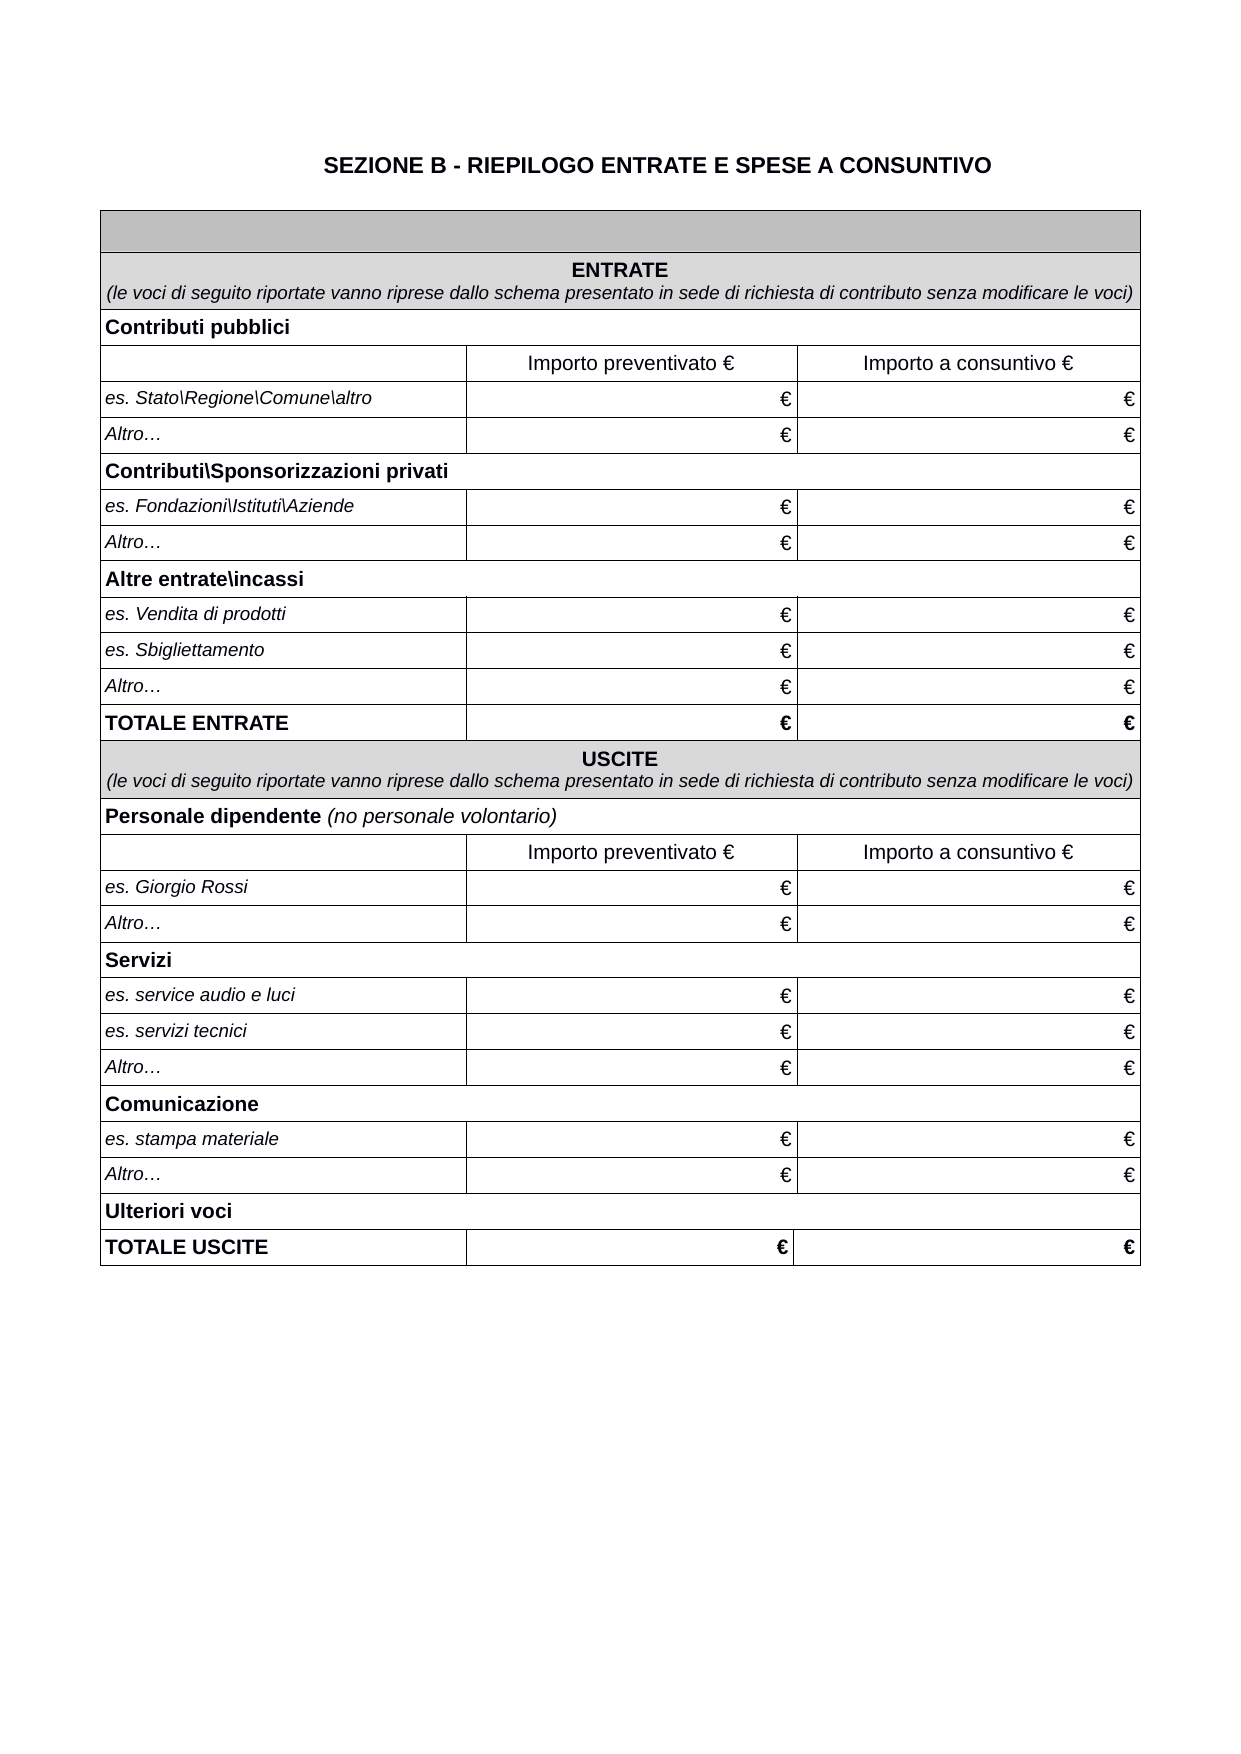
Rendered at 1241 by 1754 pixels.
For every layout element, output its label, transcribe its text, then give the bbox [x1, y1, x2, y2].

table_cell € [467, 978, 797, 1013]
table_cell Importo a consuntivo € [798, 835, 1140, 869]
table_cell Altro… [101, 418, 466, 453]
table_cell € [467, 1158, 797, 1193]
table_cell € [467, 1230, 793, 1265]
table_cell ENTRATE (le voci di seguito riportate vanno riprese dallo schema presentato in sede di richiesta di contributo senza modificare le voci) [101, 253, 1140, 309]
table_cell € [798, 633, 1140, 668]
table_cell es. Fondazioni\Istituti\Aziende [101, 490, 466, 524]
table_cell € [467, 633, 797, 668]
table_cell [101, 346, 466, 381]
table_header [101, 211, 1140, 251]
table_cell Altro… [101, 669, 466, 704]
table_cell € [798, 1158, 1140, 1193]
table_cell € [467, 382, 797, 417]
table_cell € [467, 1014, 797, 1049]
table_cell Altre entrate\incassi [101, 561, 1140, 596]
table_cell € [467, 871, 797, 905]
table_cell TOTALE USCITE [101, 1230, 466, 1265]
table_cell € [467, 418, 797, 453]
table_cell € [467, 906, 797, 941]
table_cell € [798, 705, 1140, 740]
table_cell Importo preventivato € [467, 346, 797, 381]
table_cell € [798, 418, 1140, 453]
table_cell € [467, 1122, 797, 1157]
table_cell es. Vendita di prodotti [101, 598, 466, 632]
table_cell € [798, 978, 1140, 1013]
table_cell es. service audio e luci [101, 978, 466, 1013]
table_cell Altro… [101, 1050, 466, 1085]
table_cell es. stampa materiale [101, 1122, 466, 1157]
table_cell Importo preventivato € [467, 835, 797, 869]
table_cell Altro… [101, 906, 466, 941]
table_cell € [798, 906, 1140, 941]
table_cell es. Giorgio Rossi [101, 871, 466, 905]
table_cell € [798, 490, 1140, 524]
table_cell es. Stato\Regione\Comune\altro [101, 382, 466, 417]
table_cell € [467, 705, 797, 740]
table_cell es. Sbigliettamento [101, 633, 466, 668]
table_cell € [794, 1230, 1140, 1265]
table_cell Contributi pubblici [101, 310, 1140, 345]
table_cell Contributi\Sponsorizzazioni privati [101, 454, 1140, 488]
table_cell Personale dipendente (no personale volontario) [101, 799, 1140, 833]
table_header [89, 204, 1151, 1624]
text SEZIONE B - RIEPILOGO ENTRATE E SPESE A CONSUNTIVO [193, 152, 1122, 178]
table_cell [101, 835, 466, 869]
table_cell € [467, 490, 797, 524]
table_cell € [798, 669, 1140, 704]
table_cell Ulteriori voci [101, 1194, 1140, 1229]
table_cell € [798, 382, 1140, 417]
table_cell USCITE (le voci di seguito riportate vanno riprese dallo schema presentato in sede di richiesta di contributo senza modificare le voci) [101, 741, 1140, 798]
table_cell € [467, 669, 797, 704]
table_cell € [798, 526, 1140, 560]
table_cell € [798, 1122, 1140, 1157]
table_cell € [467, 598, 797, 632]
table_cell Importo a consuntivo € [798, 346, 1140, 381]
table_cell € [798, 598, 1140, 632]
table_cell Comunicazione [101, 1086, 1140, 1121]
table_cell Altro… [101, 1158, 466, 1193]
table_cell es. servizi tecnici [101, 1014, 466, 1049]
table_cell € [467, 1050, 797, 1085]
table_cell Servizi [101, 943, 1140, 977]
table_cell Altro… [101, 526, 466, 560]
table_cell € [467, 526, 797, 560]
table_cell TOTALE ENTRATE [101, 705, 466, 740]
table_cell € [798, 1014, 1140, 1049]
table_cell € [798, 871, 1140, 905]
table_cell € [798, 1050, 1140, 1085]
